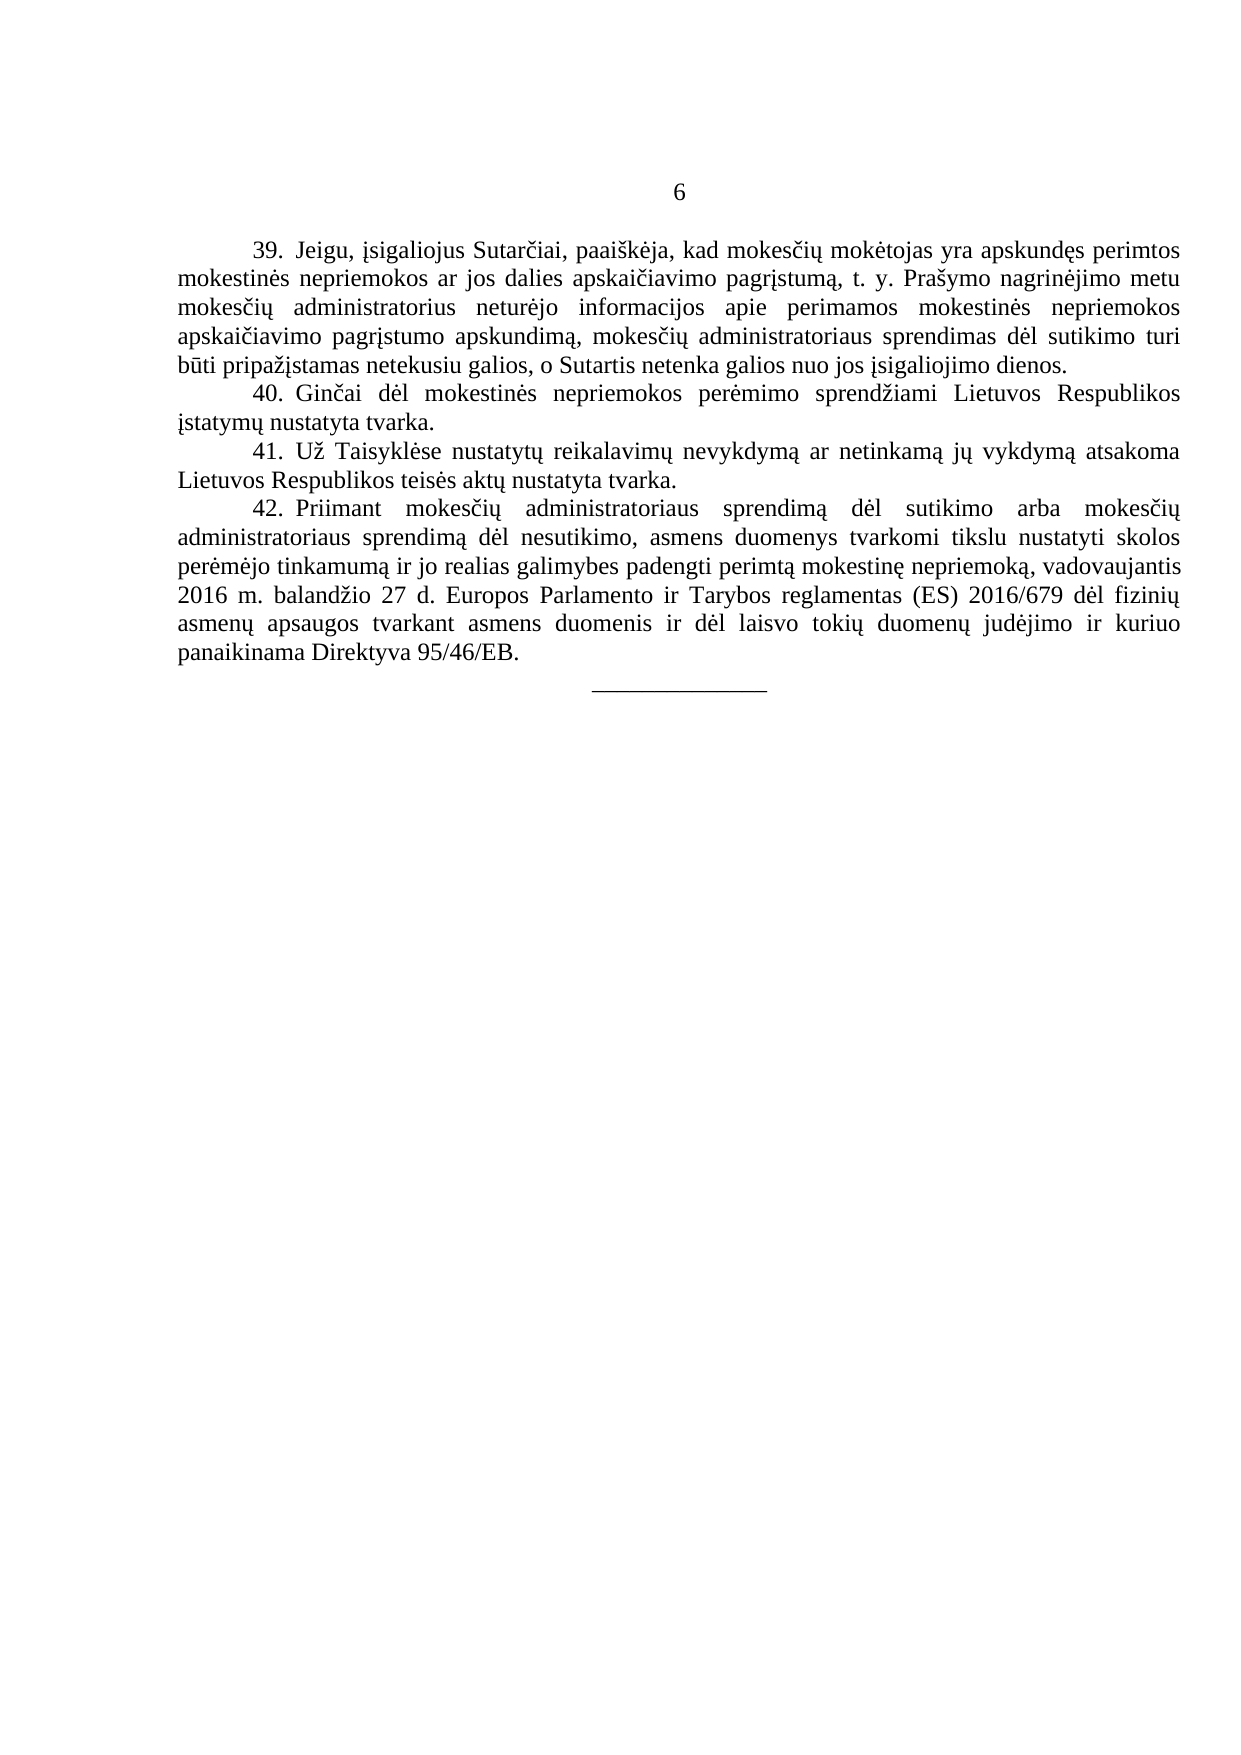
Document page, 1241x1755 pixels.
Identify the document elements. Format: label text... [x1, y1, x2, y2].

text 41. Už Taisyklėse nustatytų reikalavimų nevykdymą ar netinkamą jų vykdymą atsakoma Lietuvos Respublikos teisės aktų nustatyta tvarka. [177, 436, 1181, 493]
text ______________ [177, 666, 1181, 695]
text 42. Priimant mokesčių administratoriaus sprendimą dėl sutikimo arba mokesčių administratoriaus sprendimą dėl nesutikimo, asmens duomenys tvarkomi tikslu nustatyti skolos perėmėjo tinkamumą ir jo realias galimybes padengti perimtą mokestinę nepriemoką, vadovaujantis 2016 m. balandžio 27 d. Europos Parlamento ir Tarybos reglamentas (ES) 2016/679 dėl fizinių asmenų apsaugos tvarkant asmens duomenis ir dėl laisvo tokių duomenų judėjimo ir kuriuo panaikinama Direktyva 95/46/EB. [177, 493, 1181, 666]
text 40. Ginčai dėl mokestinės nepriemokos perėmimo sprendžiami Lietuvos Respublikos įstatymų nustatyta tvarka. [177, 378, 1181, 436]
text 39. Jeigu, įsigaliojus Sutarčiai, paaiškėja, kad mokesčių mokėtojas yra apskundęs perimtos mokestinės nepriemokos ar jos dalies apskaičiavimo pagrįstumą, t. y. Prašymo nagrinėjimo metu mokesčių administratorius neturėjo informacijos apie perimamos mokestinės nepriemokos apskaičiavimo pagrįstumo apskundimą, mokesčių administratoriaus sprendimas dėl sutikimo turi būti pripažįstamas netekusiu galios, o Sutartis netenka galios nuo jos įsigaliojimo dienos. [177, 235, 1181, 378]
